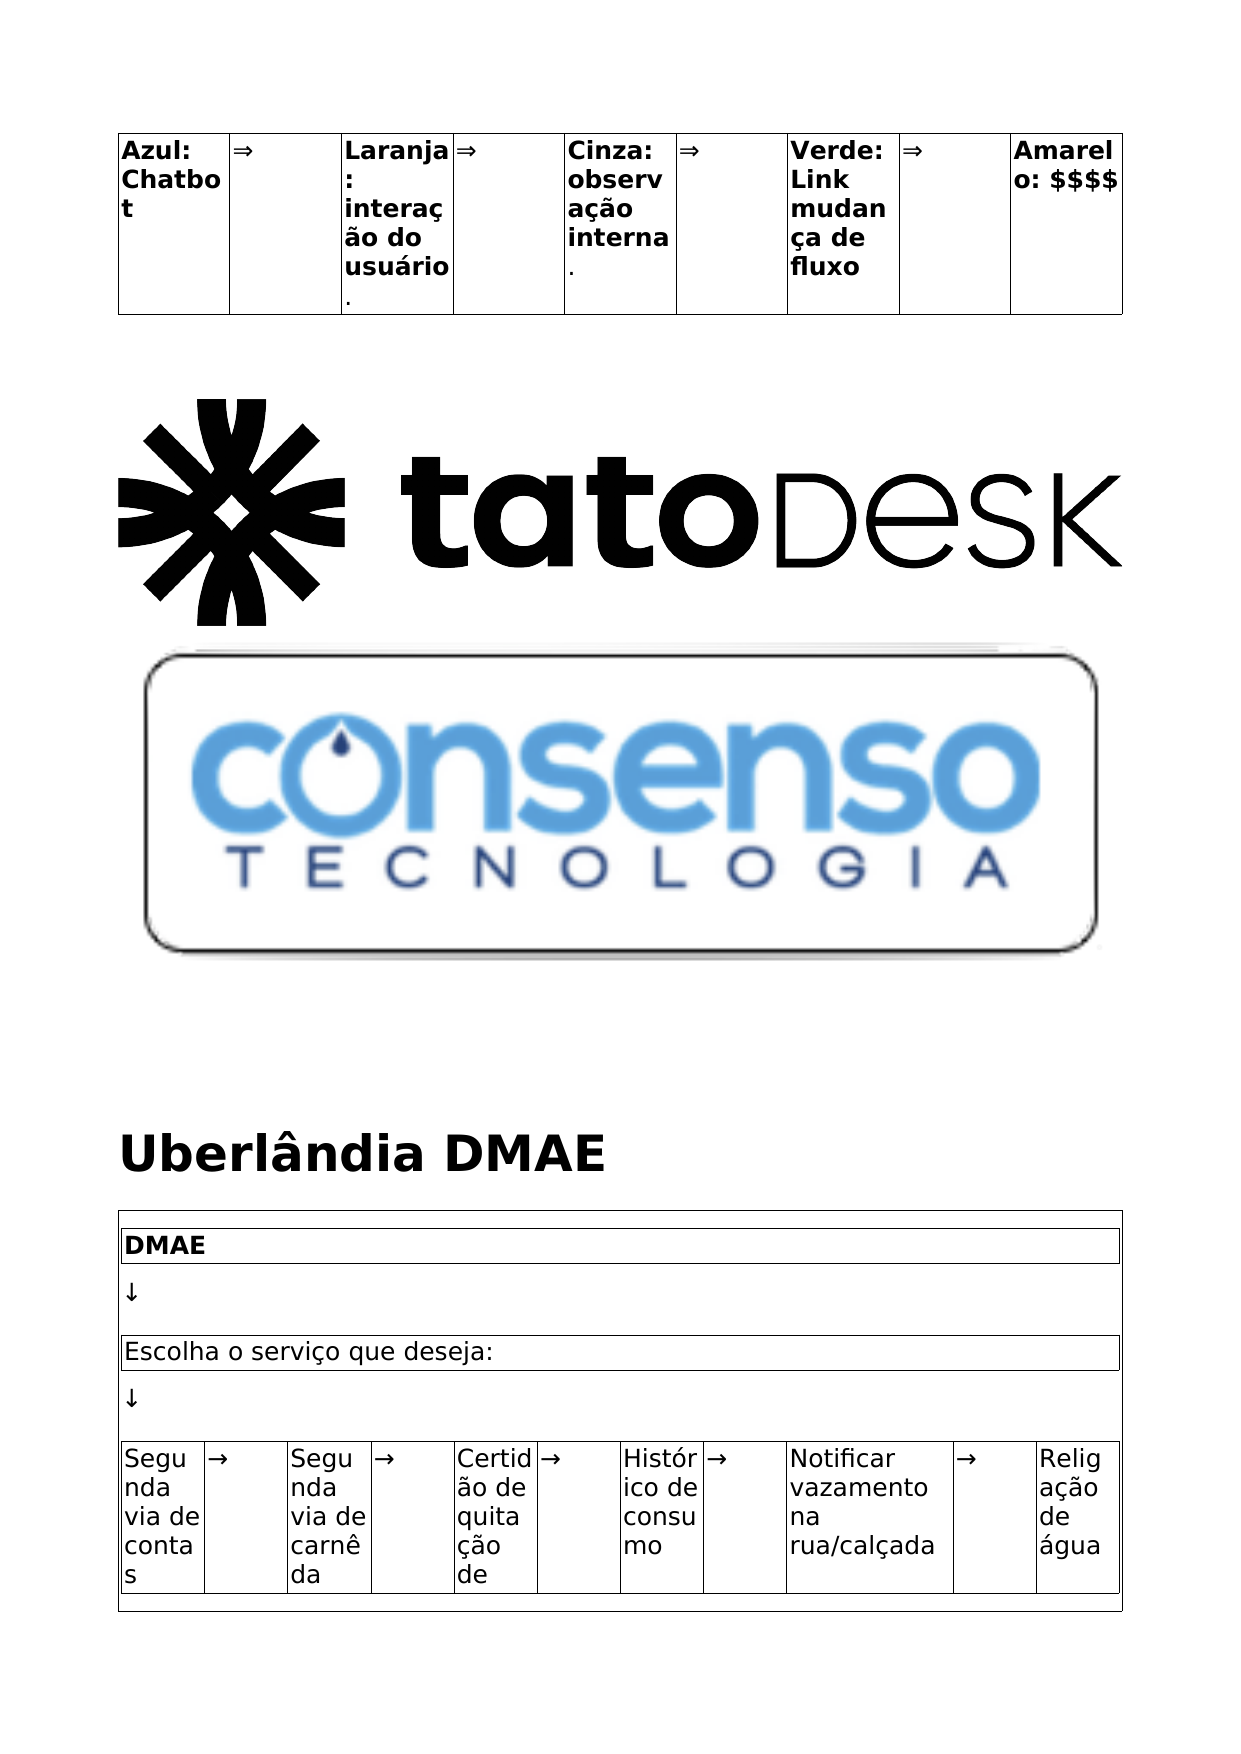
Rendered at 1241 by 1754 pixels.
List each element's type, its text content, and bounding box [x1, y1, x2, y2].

subtitle Uberlândia DMAE [118, 1125, 1122, 1183]
table_header Certidão de quitação de [455, 1442, 537, 1593]
picture [118, 399, 1123, 626]
table_header ⇒ [677, 134, 787, 314]
table_header ⇒ [230, 134, 341, 314]
table_header Azul: Chatbot [119, 134, 229, 314]
table_header Religação de água [1037, 1442, 1119, 1593]
table_header → [954, 1442, 1036, 1593]
table_header DMAE [122, 1229, 1119, 1263]
table_header Notificar vazamento na rua/calçada [787, 1442, 953, 1593]
table_header ↓ ↓ [119, 1211, 1122, 1611]
picture [118, 638, 1123, 988]
table_header → [205, 1442, 287, 1593]
table_header Segunda via de contas [122, 1442, 204, 1593]
table_header Escolha o serviço que deseja: [122, 1336, 1119, 1370]
table_header Histórico de consumo [621, 1442, 703, 1593]
table_header Cinza: observação interna. [565, 134, 676, 314]
table_header ⇒ [900, 134, 1010, 314]
table_header ⇒ [454, 134, 564, 314]
table_header Amarelo: $$$$ [1011, 134, 1122, 314]
table_header Segunda via de carnê da [288, 1442, 371, 1593]
table_header → [704, 1442, 786, 1593]
table_header Laranja: interação do usuário. [342, 134, 453, 314]
table_header → [372, 1442, 454, 1593]
table_header → [538, 1442, 620, 1593]
table_header Verde: Link mudança de fluxo [788, 134, 899, 314]
